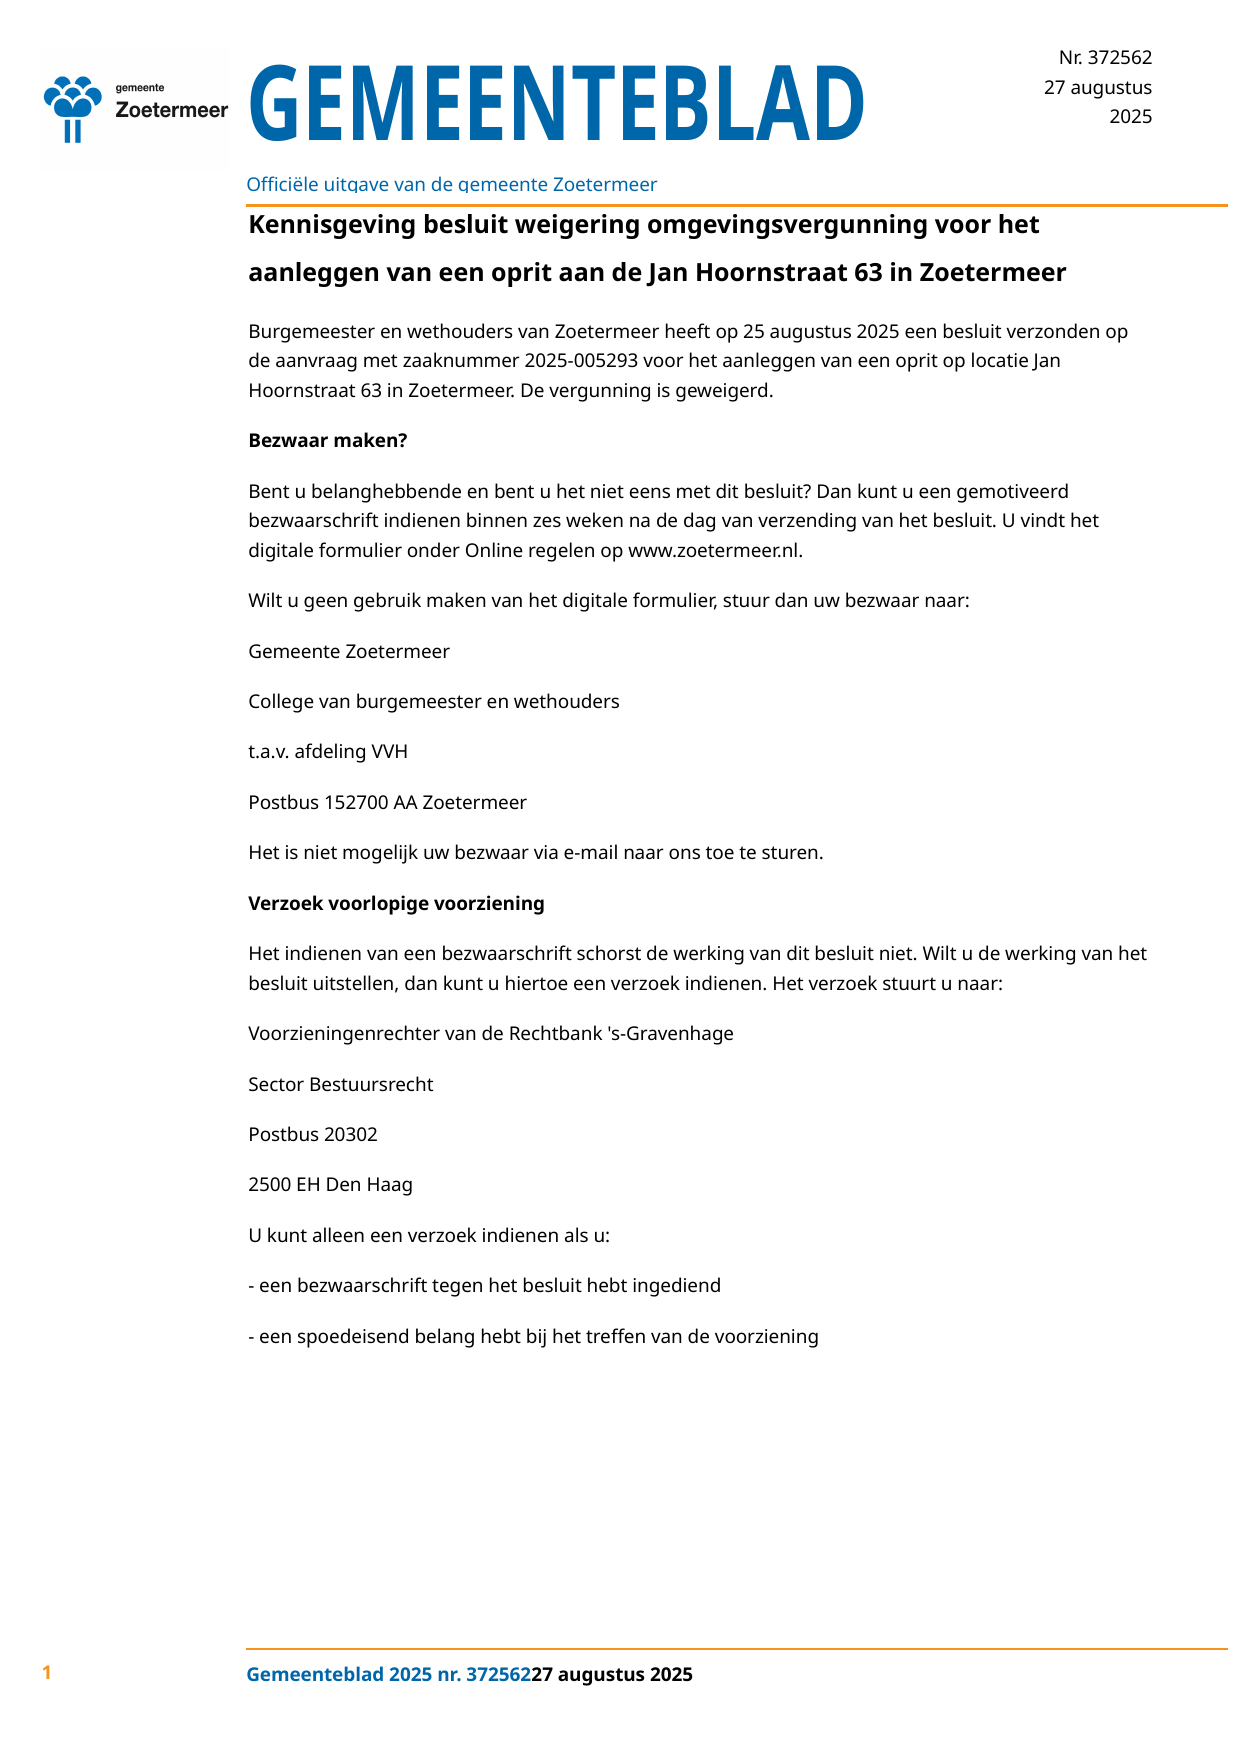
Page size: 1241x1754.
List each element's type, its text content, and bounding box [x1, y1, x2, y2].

text Bezwaar maken? [248, 427, 1152, 453]
text t.a.v. afdeling VVH [248, 739, 1152, 764]
text Wilt u geen gebruik maken van het digitale formulier, stuur dan uw bezwaar naar: [248, 587, 1152, 613]
text College van burgemeester en wethouders [248, 688, 1152, 714]
text Het is niet mogelijk uw bezwaar via e-mail naar ons toe te sturen. [248, 839, 1152, 865]
text Bent u belanghebbende en bent u het niet eens met dit besluit? Dan kunt u een gemotiveerd bezwaarschrift indienen binnen zes weken na de dag van verzending van het besluit. U vindt het digitale formulier onder Online regelen op www.zoetermeer.nl. [248, 478, 1152, 563]
text Verzoek voorlopige voorziening [248, 890, 1152, 916]
text Postbus 152700 AA Zoetermeer [248, 789, 1152, 815]
text Het indienen van een bezwaarschrift schorst de werking van dit besluit niet. Wilt u de werking van het besluit uitstellen, dan kunt u hiertoe een verzoek indienen. Het verzoek stuurt u naar: [248, 940, 1152, 996]
text Sector Bestuursrecht [248, 1071, 1152, 1097]
text - een spoedeisend belang hebt bij het treffen van de voorziening [248, 1323, 1152, 1349]
text 2500 EH Den Haag [248, 1172, 1152, 1197]
text U kunt alleen een verzoek indienen als u: [248, 1222, 1152, 1248]
text - een bezwaarschrift tegen het besluit hebt ingediend [248, 1272, 1152, 1298]
text Voorzieningenrechter van de Rechtbank 's-Gravenhage [248, 1020, 1152, 1046]
text Kennisgeving besluit weigering omgevingsvergunning voor het aanleggen van een oprit aan de Jan Hoornstraat 63 in Zoetermeer [248, 207, 1152, 288]
picture [41, 47, 231, 172]
text Postbus 20302 [248, 1121, 1152, 1147]
text Gemeente Zoetermeer [248, 638, 1152, 664]
text Burgemeester en wethouders van Zoetermeer heeft op 25 augustus 2025 een besluit verzonden op de aanvraag met zaaknummer 2025-005293 voor het aanleggen van een oprit op locatie Jan Hoornstraat 63 in Zoetermeer. De vergunning is geweigerd. [248, 318, 1152, 403]
